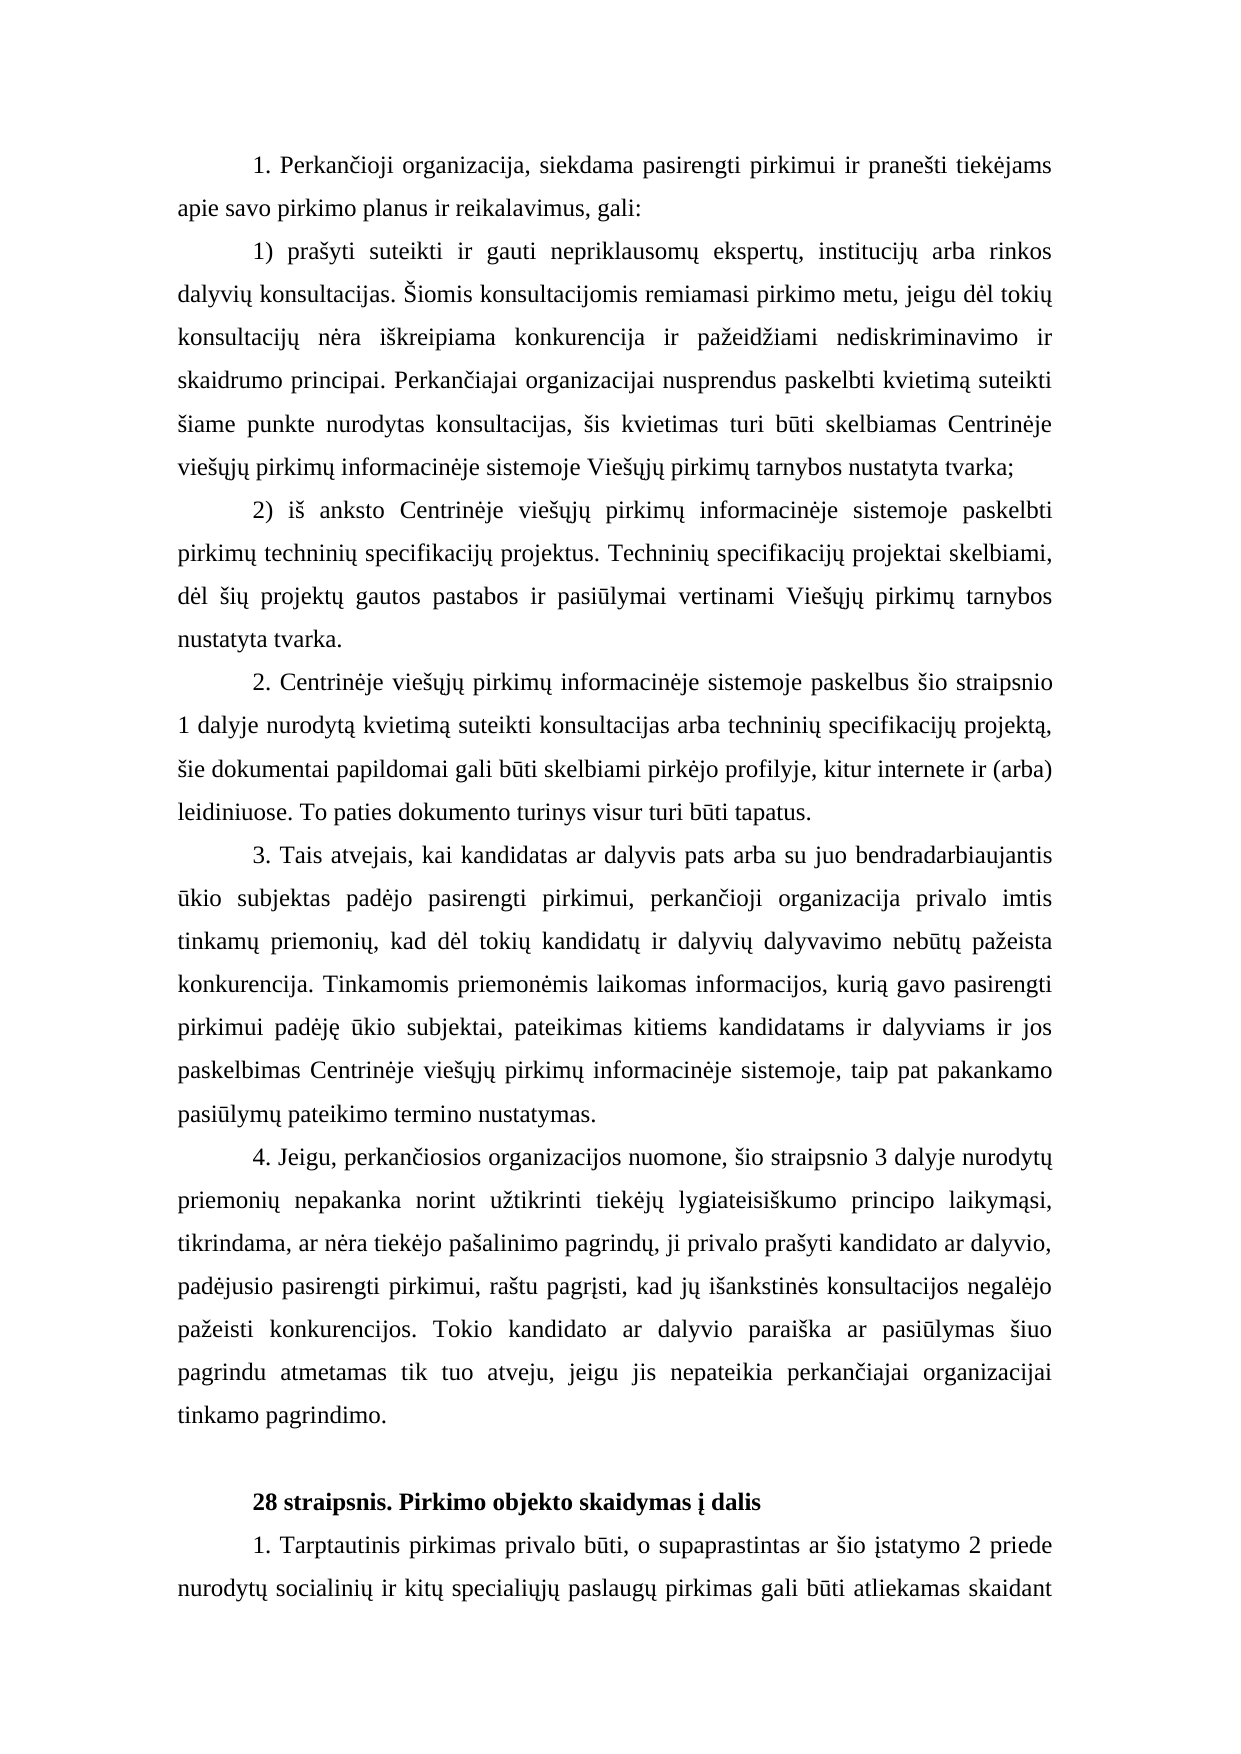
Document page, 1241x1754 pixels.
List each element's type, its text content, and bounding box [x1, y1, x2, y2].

text 2) iš anksto Centrinėje viešųjų pirkimų informacinėje sistemoje paskelbti pirkimų techninių specifikacijų projektus. Techninių specifikacijų projektai skelbiami, dėl šių projektų gautos pastabos ir pasiūlymai vertinami Viešųjų pirkimų tarnybos nustatyta tvarka. [177, 495, 1053, 653]
text 2. Centrinėje viešųjų pirkimų informacinėje sistemoje paskelbus šio straipsnio 1 dalyje nurodytą kvietimą suteikti konsultacijas arba techninių specifikacijų projektą, šie dokumentai papildomai gali būti skelbiami pirkėjo profilyje, kitur internete ir (arba) leidiniuose. To paties dokumento turinys visur turi būti tapatus. [177, 667, 1053, 826]
text 1) prašyti suteikti ir gauti nepriklausomų ekspertų, institucijų arba rinkos dalyvių konsultacijas. Šiomis konsultacijomis remiamasi pirkimo metu, jeigu dėl tokių konsultacijų nėra iškreipiama konkurencija ir pažeidžiami nediskriminavimo ir skaidrumo principai. Perkančiajai organizacijai nusprendus paskelbti kvietimą suteikti šiame punkte nurodytas konsultacijas, šis kvietimas turi būti skelbiamas Centrinėje viešųjų pirkimų informacinėje sistemoje Viešųjų pirkimų tarnybos nustatyta tvarka; [177, 236, 1053, 481]
text 4. Jeigu, perkančiosios organizacijos nuomone, šio straipsnio 3 dalyje nurodytų priemonių nepakanka norint užtikrinti tiekėjų lygiateisiškumo principo laikymąsi, tikrindama, ar nėra tiekėjo pašalinimo pagrindų, ji privalo prašyti kandidato ar dalyvio, padėjusio pasirengti pirkimui, raštu pagrįsti, kad jų išankstinės konsultacijos negalėjo pažeisti konkurencijos. Tokio kandidato ar dalyvio paraiška ar pasiūlymas šiuo pagrindu atmetamas tik tuo atveju, jeigu jis nepateikia perkančiajai organizacijai tinkamo pagrindimo. [177, 1142, 1053, 1429]
text 1. Tarptautinis pirkimas privalo būti, o supaprastintas ar šio įstatymo 2 priede nurodytų socialinių ir kitų specialiųjų paslaugų pirkimas gali būti atliekamas skaidant [177, 1530, 1053, 1602]
text 1. Perkančioji organizacija, siekdama pasirengti pirkimui ir pranešti tiekėjams apie savo pirkimo planus ir reikalavimus, gali: [177, 150, 1053, 222]
text 28 straipsnis. Pirkimo objekto skaidymas į dalis [177, 1487, 1053, 1516]
text 3. Tais atvejais, kai kandidatas ar dalyvis pats arba su juo bendradarbiaujantis ūkio subjektas padėjo pasirengti pirkimui, perkančioji organizacija privalo imtis tinkamų priemonių, kad dėl tokių kandidatų ir dalyvių dalyvavimo nebūtų pažeista konkurencija. Tinkamomis priemonėmis laikomas informacijos, kurią gavo pasirengti pirkimui padėję ūkio subjektai, pateikimas kitiems kandidatams ir dalyviams ir jos paskelbimas Centrinėje viešųjų pirkimų informacinėje sistemoje, taip pat pakankamo pasiūlymų pateikimo termino nustatymas. [177, 840, 1053, 1127]
